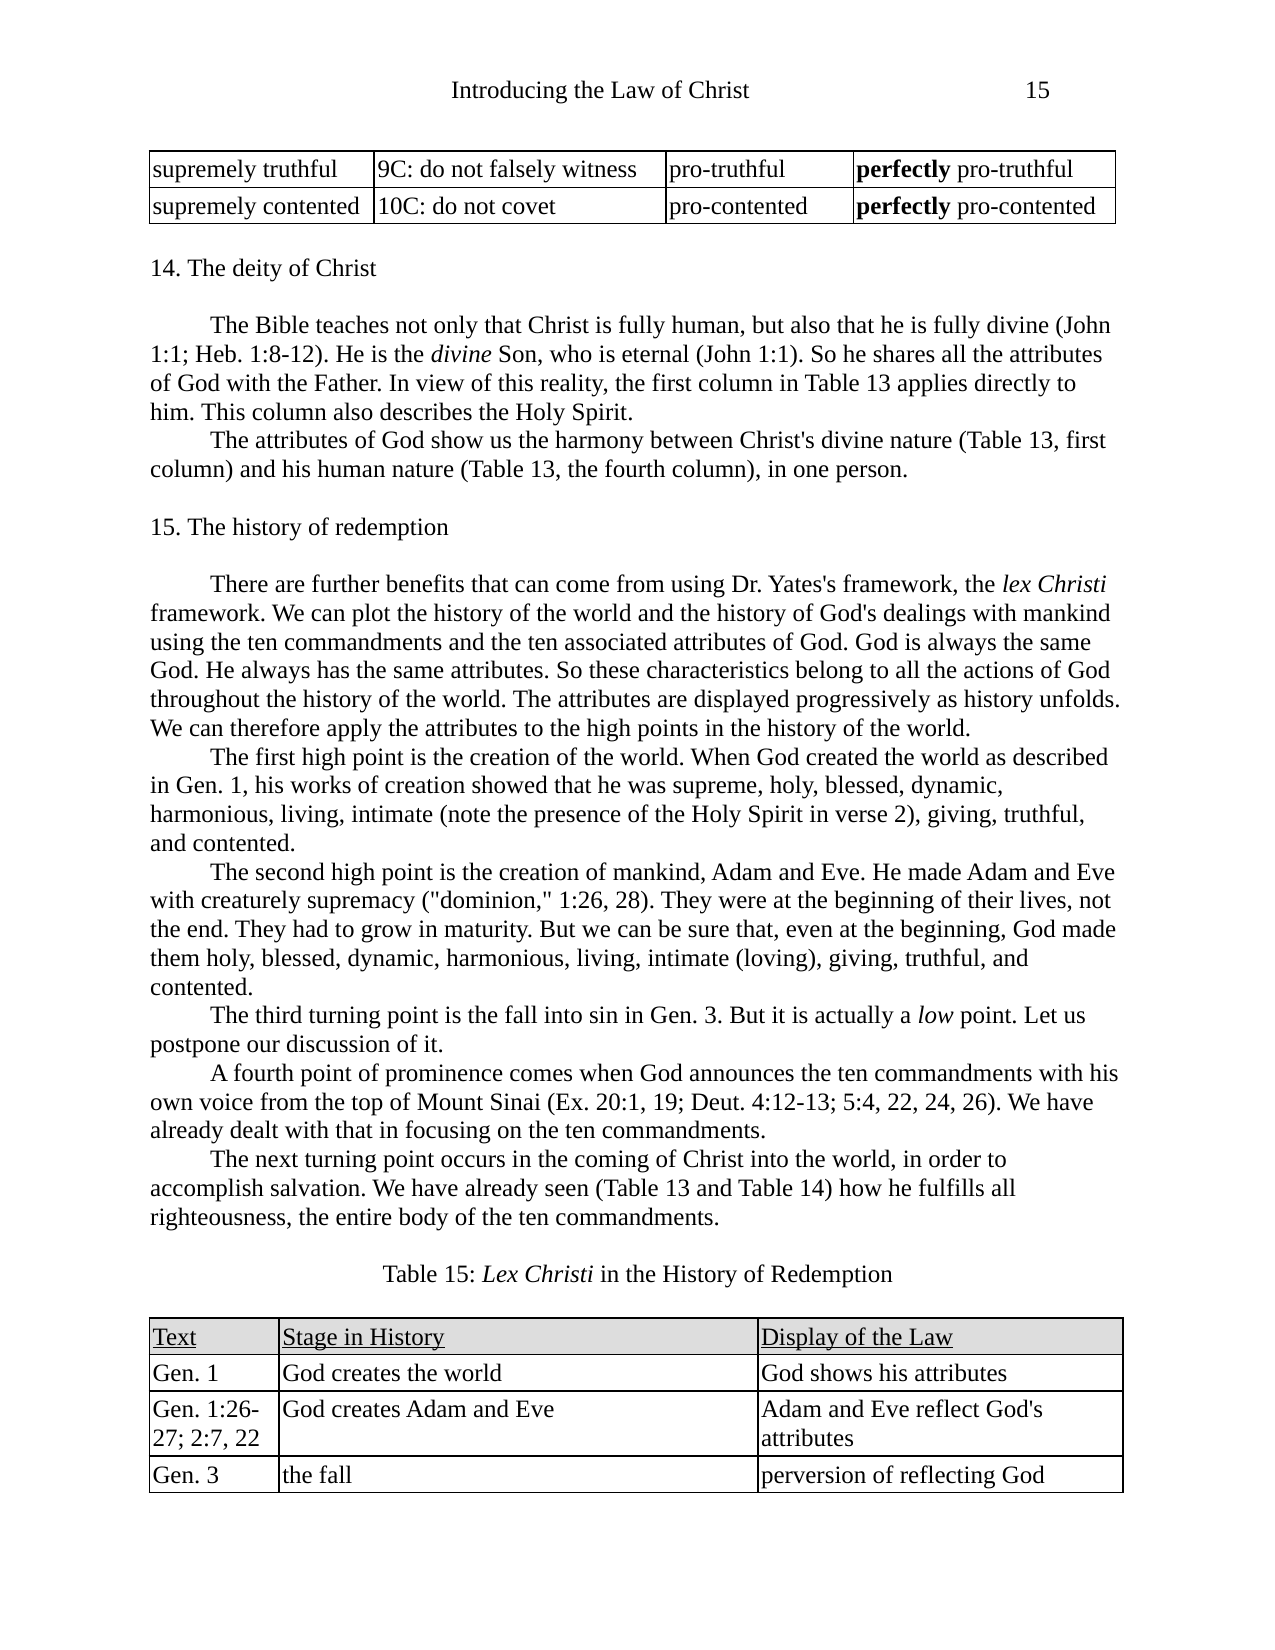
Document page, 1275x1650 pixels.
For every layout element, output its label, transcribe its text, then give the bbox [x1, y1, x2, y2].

table_cell Gen. 3 [150, 1457, 278, 1491]
table_cell pro-truthful [667, 152, 853, 186]
table_cell Gen. 1 [150, 1355, 278, 1390]
text The second high point is the creation of mankind, Adam and Eve. He made Adam and Eve with creaturely supremacy ("dominion," 1:26, 28). They were at the beginning of their lives, not the end. They had to grow in maturity. But we can be sure that, even at the beginning, God made them holy, blessed, dynamic, harmonious, living, intimate (loving), giving, truthful, and contented. [150, 857, 1125, 1001]
table_header Display of the Law [759, 1319, 1122, 1354]
table_cell God shows his attributes [759, 1355, 1122, 1390]
table_cell supremely contented [150, 188, 373, 223]
table_cell perfectly pro-truthful [854, 152, 1115, 186]
text Table 15: Lex Christi in the History of Redemption [150, 1259, 1125, 1288]
table_cell God creates Adam and Eve [280, 1392, 757, 1455]
table_header Text [150, 1319, 278, 1354]
table_cell perfectly pro-contented [854, 188, 1115, 223]
text The Bible teaches not only that Christ is fully human, but also that he is fully divine (John 1:1; Heb. 1:8-12). He is the divine Son, who is eternal (John 1:1). So he shares all the attributes of God with the Father. In view of this reality, the first column in Table 13 applies directly to him. This column also describes the Holy Spirit. [150, 311, 1125, 426]
table_cell pro-contented [667, 188, 853, 223]
text There are further benefits that can come from using Dr. Yates's framework, the lex Christi framework. We can plot the history of the world and the history of God's dealings with mankind using the ten commandments and the ten associated attributes of God. God is always the same God. He always has the same attributes. So these characteristics belong to all the actions of God throughout the history of the world. The attributes are displayed progressively as history unfolds. We can therefore apply the attributes to the high points in the history of the world. [150, 569, 1125, 742]
table_header Stage in History [280, 1319, 757, 1354]
text A fourth point of prominence comes when God announces the ten commandments with his own voice from the top of Mount Sinai (Ex. 20:1, 19; Deut. 4:12-13; 5:4, 22, 24, 26). We have already dealt with that in focusing on the ten commandments. [150, 1058, 1125, 1144]
table_cell supremely truthful [150, 152, 373, 186]
text The first high point is the creation of the world. When God created the world as described in Gen. 1, his works of creation showed that he was supreme, holy, blessed, dynamic, harmonious, living, intimate (note the presence of the Holy Spirit in verse 2), giving, truthful, and contented. [150, 742, 1125, 857]
text The third turning point is the fall into sin in Gen. 3. But it is actually a low point. Let us postpone our discussion of it. [150, 1001, 1125, 1058]
text The next turning point occurs in the coming of Christ into the world, in order to accomplish salvation. We have already seen (Table 13 and Table 14) how he fulfills all righteousness, the entire body of the ten commandments. [150, 1144, 1125, 1231]
table_cell the fall [280, 1457, 757, 1491]
table_cell 10C: do not covet [375, 188, 665, 223]
table_cell 9C: do not falsely witness [375, 152, 665, 186]
table_cell God creates the world [280, 1355, 757, 1390]
text The attributes of God show us the harmony between Christ's divine nature (Table 13, first column) and his human nature (Table 13, the fourth column), in one person. [150, 426, 1125, 483]
table_cell Adam and Eve reflect God's attributes [759, 1392, 1122, 1455]
text 15. The history of redemption [150, 512, 1125, 541]
table_cell perversion of reflecting God [759, 1457, 1122, 1491]
table_cell Gen. 1:26-27; 2:7, 22 [150, 1392, 278, 1455]
text 14. The deity of Christ [150, 253, 1125, 282]
